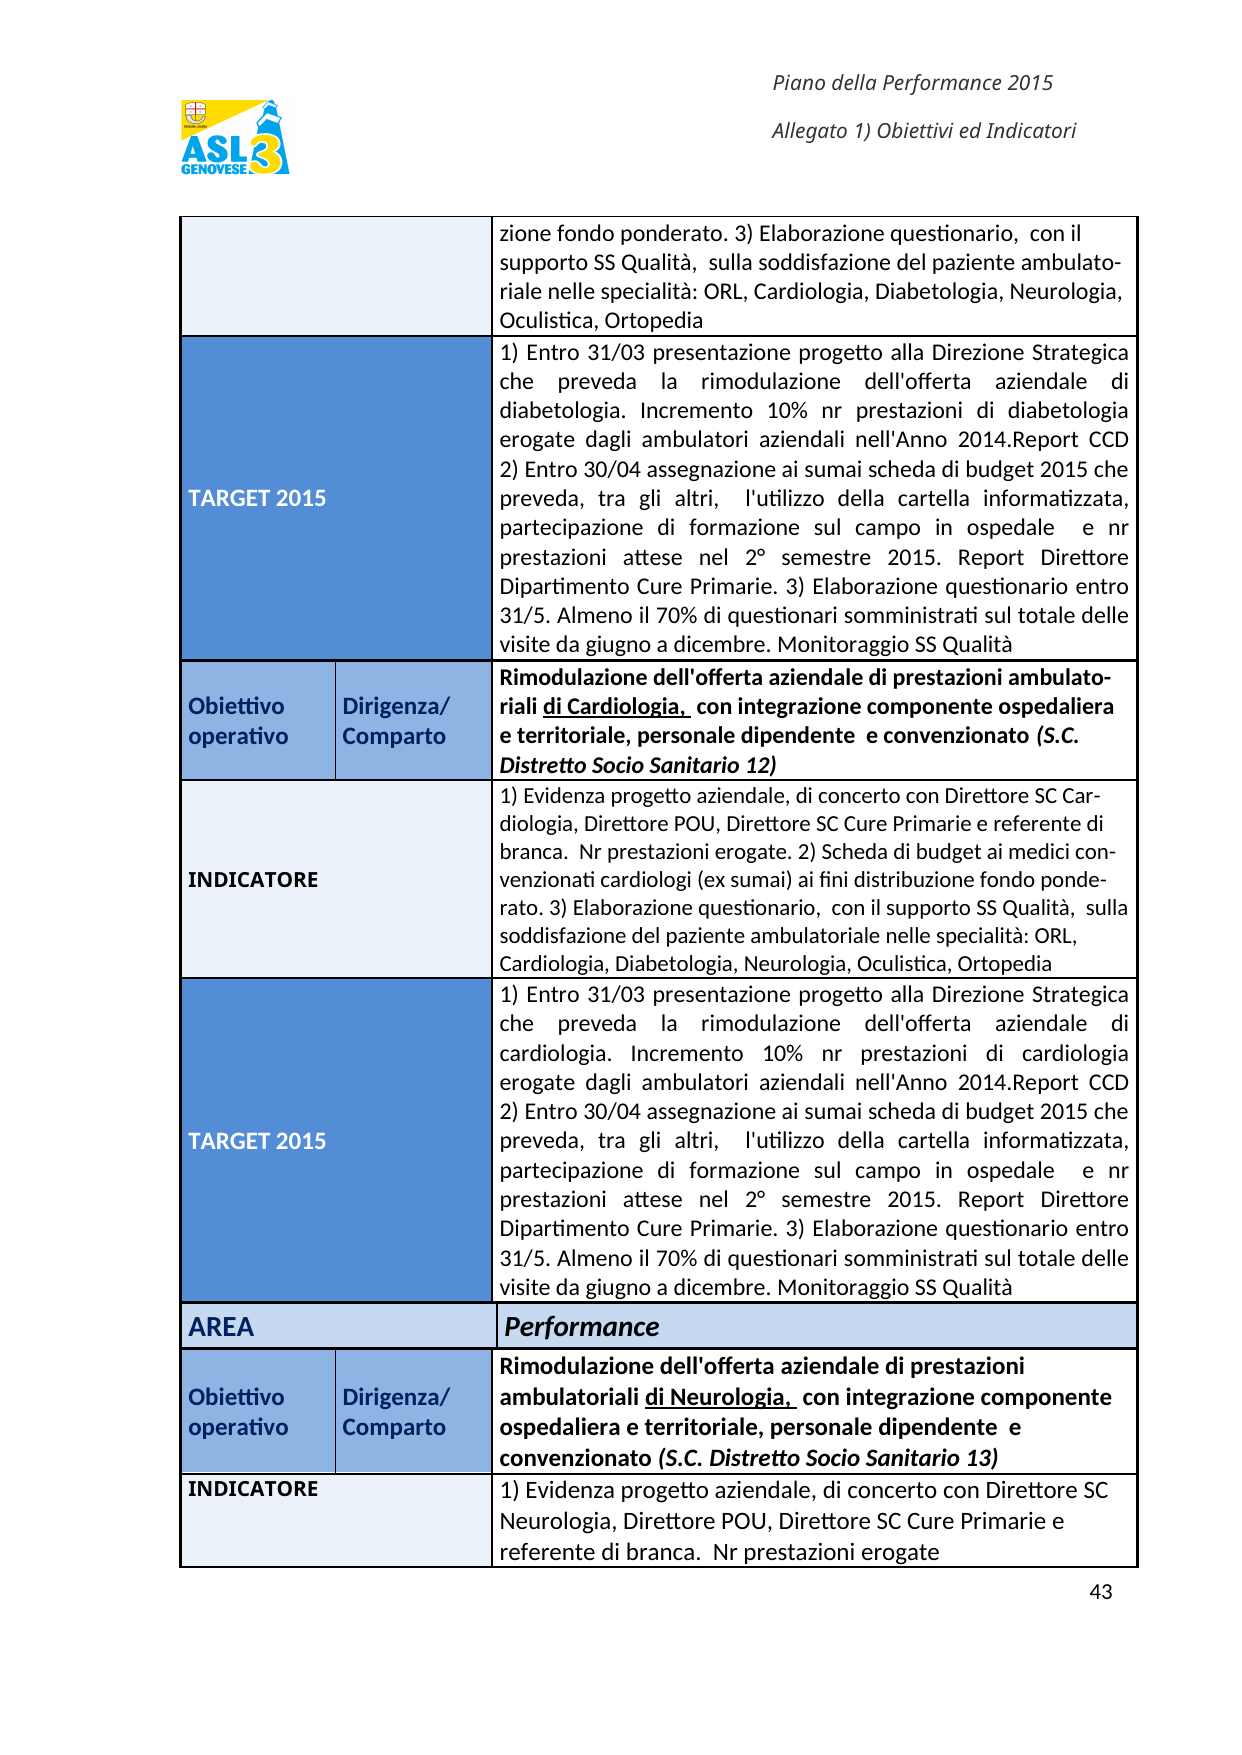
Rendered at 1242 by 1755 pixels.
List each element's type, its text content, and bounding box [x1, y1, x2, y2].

table_cell Obiettivo operativo [182, 662, 335, 779]
table_cell [335, 337, 491, 659]
table_cell [182, 217, 491, 335]
table_cell Rimodulazione dell'offerta aziendale di prestazioni ambulatoriali di Neurologia, con integrazione componente ospedaliera e territoriale, personale dipendente e convenzionato (S.C. Distretto Socio Sanitario 13) [493, 1350, 1136, 1472]
table_cell Dirigenza/ Comparto [336, 1350, 491, 1472]
table_cell AREA [182, 1304, 496, 1347]
table_cell TARGET 2015 [182, 979, 335, 1301]
table_cell 1) Evidenza progetto aziendale, di concerto con Direttore SC Neurologia, Direttore POU, Direttore SC Cure Primarie e referente di branca. Nr prestazioni erogate [493, 1475, 1136, 1566]
table_cell 1) Evidenza progetto aziendale, di concerto con Direttore SC Car-diologia, Direttore POU, Direttore SC Cure Primarie e referente di branca. Nr prestazioni erogate. 2) Scheda di budget ai medici con-venzionati cardiologi (ex sumai) ai fini distribuzione fondo ponde-rato. 3) Elaborazione questionario, con il supporto SS Qualità, sulla soddisfazione del paziente ambulatoriale nelle specialità: ORL, Cardiologia, Diabetologia, Neurologia, Oculistica, Ortopedia [493, 781, 1136, 977]
table_cell 1) Entro 31/03 presentazione progetto alla Direzione Strategica che preveda la rimodulazione dell'offerta aziendale di cardiologia. Incremento 10% nr prestazioni di cardiologia erogate dagli ambulatori aziendali nell'Anno 2014.Report CCD 2) Entro 30/04 assegnazione ai sumai scheda di budget 2015 che preveda, tra gli altri, l'utilizzo della cartella informatizzata, partecipazione di formazione sul campo in ospedale e nr prestazioni attese nel 2° semestre 2015. Report Direttore Dipartimento Cure Primarie. 3) Elaborazione questionario entro 31/5. Almeno il 70% di questionari somministrati sul totale delle visite da giugno a dicembre. Monitoraggio SS Qualità [493, 979, 1136, 1301]
table_cell zione fondo ponderato. 3) Elaborazione questionario, con il supporto SS Qualità, sulla soddisfazione del paziente ambulato-riale nelle specialità: ORL, Cardiologia, Diabetologia, Neurologia, Oculistica, Ortopedia [493, 217, 1136, 335]
table_cell Obiettivo operativo [182, 1350, 335, 1472]
table_cell Performance [498, 1304, 1136, 1347]
table_cell Dirigenza/ Comparto [336, 662, 491, 779]
table_cell INDICATORE [182, 781, 491, 977]
table_cell 1) Entro 31/03 presentazione progetto alla Direzione Strategica che preveda la rimodulazione dell'offerta aziendale di diabetologia. Incremento 10% nr prestazioni di diabetologia erogate dagli ambulatori aziendali nell'Anno 2014.Report CCD 2) Entro 30/04 assegnazione ai sumai scheda di budget 2015 che preveda, tra gli altri, l'utilizzo della cartella informatizzata, partecipazione di formazione sul campo in ospedale e nr prestazioni attese nel 2° semestre 2015. Report Direttore Dipartimento Cure Primarie. 3) Elaborazione questionario entro 31/5. Almeno il 70% di questionari somministrati sul totale delle visite da giugno a dicembre. Monitoraggio SS Qualità [493, 337, 1136, 659]
table_cell Rimodulazione dell'offerta aziendale di prestazioni ambulato-riali di Cardiologia, con integrazione componente ospedaliera e territoriale, personale dipendente e convenzionato (S.C. Distretto Socio Sanitario 12) [493, 662, 1136, 779]
table_cell [335, 979, 491, 1301]
table_cell INDICATORE [182, 1475, 491, 1566]
